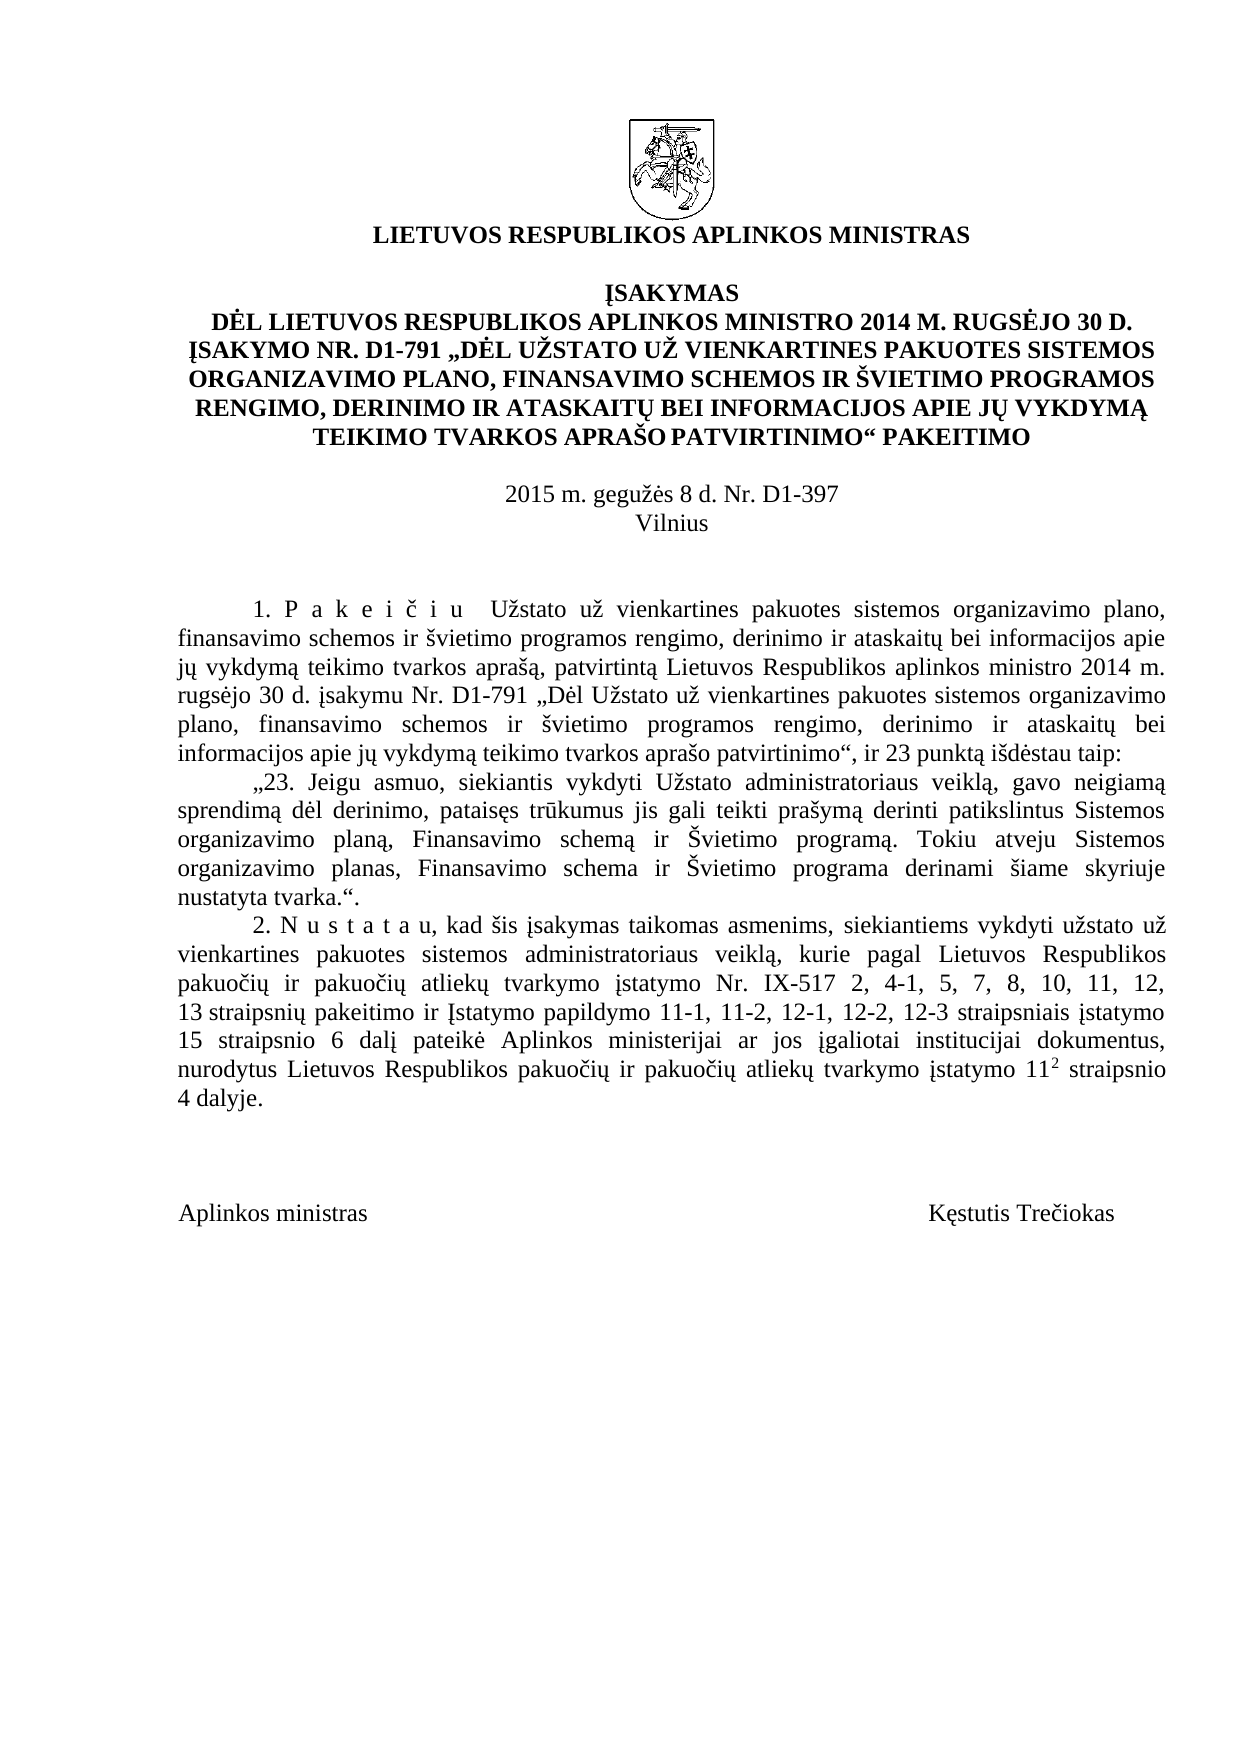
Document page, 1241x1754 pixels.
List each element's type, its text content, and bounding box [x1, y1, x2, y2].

text 2015 m. gegužės 8 d. Nr. D1-397 [177, 479, 1166, 508]
text „23. Jeigu asmuo, siekiantis vykdyti Užstato administratoriaus veiklą, gavo neigiamą sprendimą dėl derinimo, pataisęs trūkumus jis gali teikti prašymą derinti patikslintus Sistemos organizavimo planą, Finansavimo schemą ir Švietimo programą. Tokiu atveju Sistemos organizavimo planas, Finansavimo schema ir Švietimo programa derinami šiame skyriuje nustatyta tvarka.“. [177, 767, 1166, 910]
text 2. N u s t a t a u, kad šis įsakymas taikomas asmenims, siekiantiems vykdyti užstato už vienkartines pakuotes sistemos administratoriaus veiklą, kurie pagal Lietuvos Respublikos pakuočių ir pakuočių atliekų tvarkymo įstatymo Nr. IX-517 2, 4-1, 5, 7, 8, 10, 11, 12, 13 straipsnių pakeitimo ir Įstatymo papildymo 11-1, 11-2, 12-1, 12-2, 12-3 straipsniais įstatymo 15 straipsnio 6 dalį pateikė Aplinkos ministerijai ar jos įgaliotai institucijai dokumentus, nurodytus Lietuvos Respublikos pakuočių ir pakuočių atliekų tvarkymo įstatymo 112 straipsnio 4 dalyje. [177, 910, 1166, 1112]
text Vilnius [177, 508, 1166, 565]
text DĖL LIETUVOS RESPUBLIKOS APLINKOS MINISTRO 2014 M. RUGSĖJO 30 D. ĮSAKYMO NR. D1-791 „DĖL UŽSTATO UŽ VIENKARTINES PAKUOTES SISTEMOS ORGANIZAVIMO PLANO, FINANSAVIMO SCHEMOS IR ŠVIETIMO PROGRAMOS RENGIMO, DERINIMO IR ATASKAITŲ BEI INFORMACIJOS APIE JŲ VYKDYMĄ TEIKIMO TVARKOS APRAŠO PATVIRTINIMO“ PAKEITIMO [177, 307, 1166, 450]
text ĮSAKYMAS [177, 278, 1166, 307]
text 1. P a k e i č i u Užstato už vienkartines pakuotes sistemos organizavimo plano, finansavimo schemos ir švietimo programos rengimo, derinimo ir ataskaitų bei informacijos apie jų vykdymą teikimo tvarkos aprašą, patvirtintą Lietuvos Respublikos aplinkos ministro 2014 m. rugsėjo 30 d. įsakymu Nr. D1-791 „Dėl Užstato už vienkartines pakuotes sistemos organizavimo plano, finansavimo schemos ir švietimo programos rengimo, derinimo ir ataskaitų bei informacijos apie jų vykdymą teikimo tvarkos aprašo patvirtinimo“, ir 23 punktą išdėstau taip: [177, 594, 1166, 767]
text Aplinkos ministras Kęstutis Trečiokas [178, 1198, 1163, 1227]
text LIETUVOS RESPUBLIKOS APLINKOS MINISTRAS [177, 220, 1166, 249]
